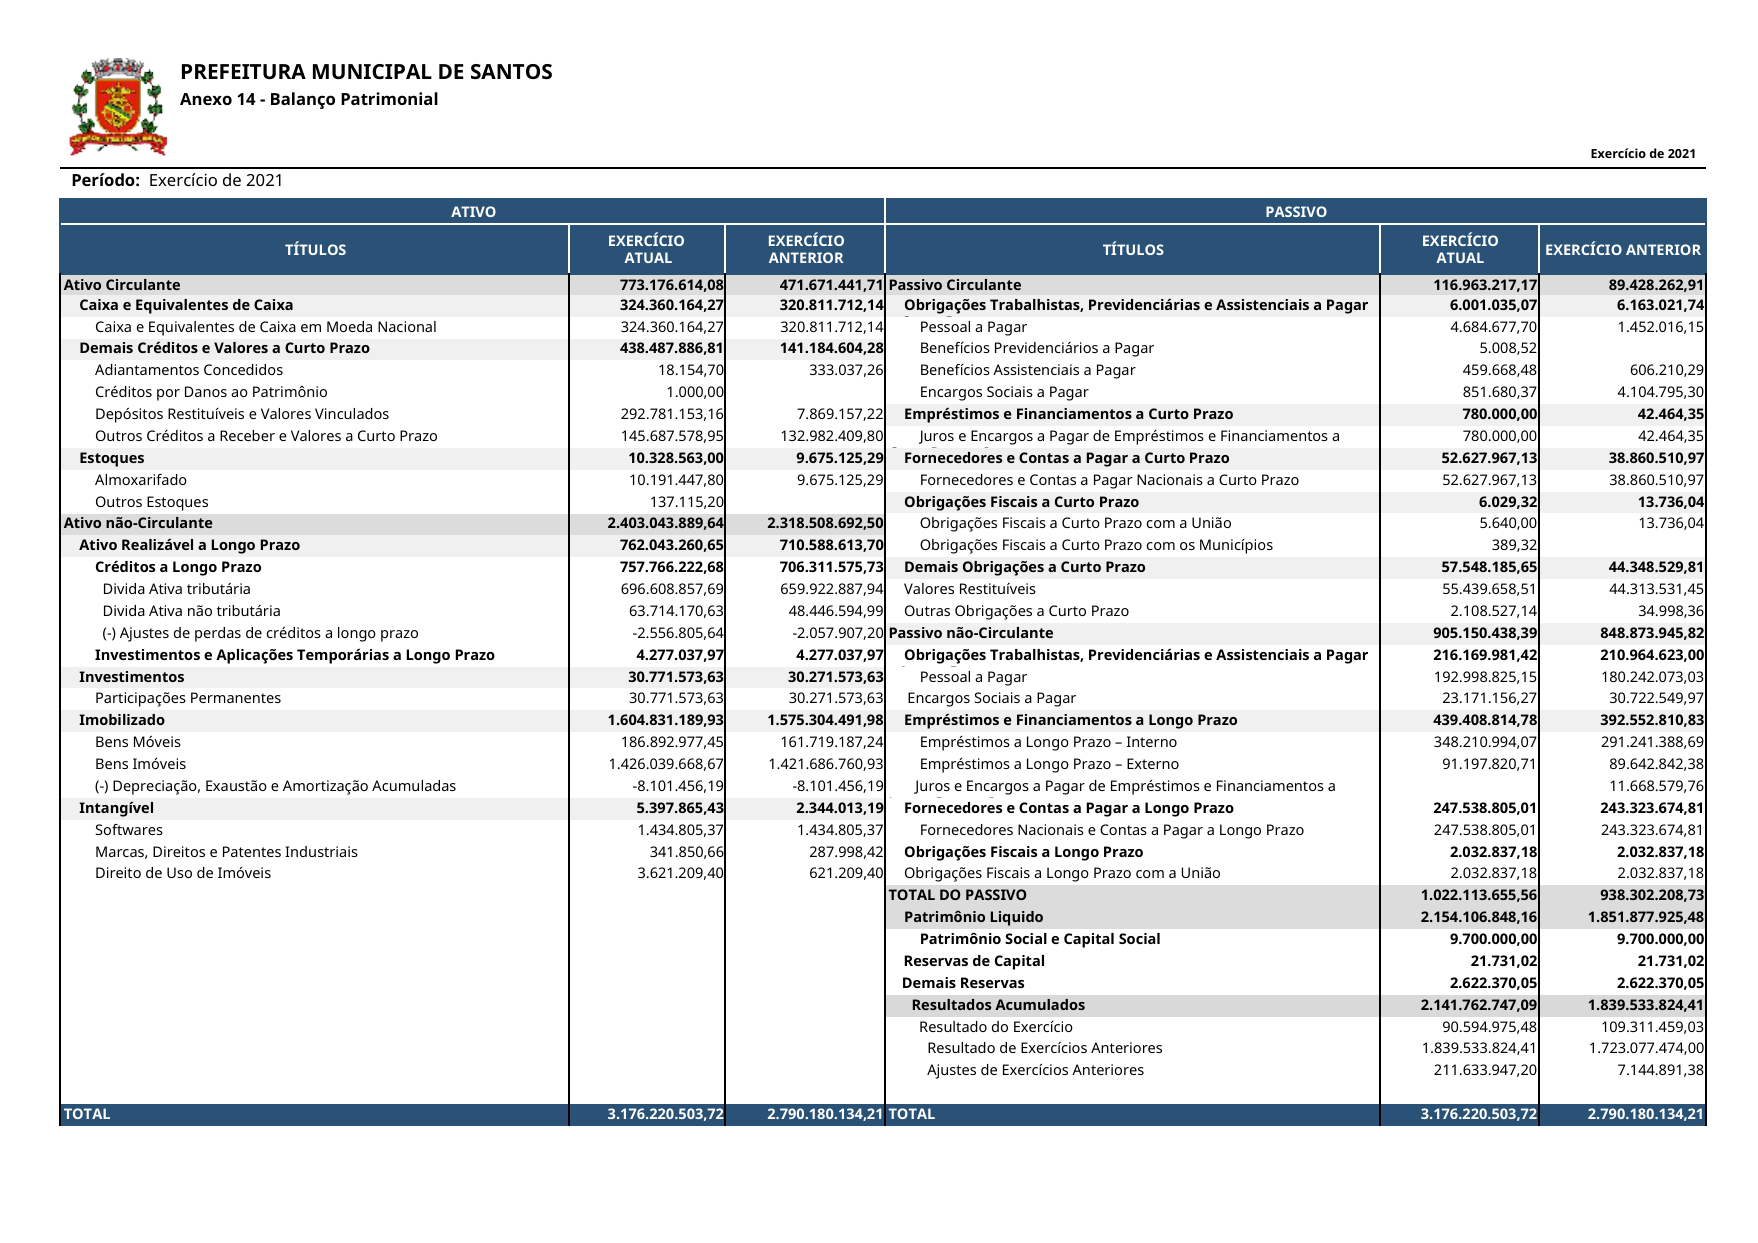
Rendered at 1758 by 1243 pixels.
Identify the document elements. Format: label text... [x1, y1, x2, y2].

table_cell 1.851.877.925,48 [1540, 907, 1705, 929]
table_cell [726, 929, 884, 951]
table_cell 10.328.563,00 [570, 448, 724, 470]
table_cell 90.594.975,48 [1381, 1017, 1538, 1038]
table_cell Marcas, Direitos e Patentes Industriais [61, 842, 568, 863]
table_cell Depósitos Restituíveis e Valores Vinculados [61, 404, 568, 426]
table_cell Resultado de Exercícios Anteriores [886, 1039, 1379, 1060]
table_cell Intangível [61, 798, 568, 820]
table_cell Investimentos [61, 667, 568, 688]
table_cell 3.176.220.503,72 [1381, 1104, 1538, 1126]
table_cell 848.873.945,82 [1540, 623, 1705, 645]
table_cell 11.668.579,76 [1540, 776, 1705, 798]
table_cell 180.242.073,03 [1540, 667, 1705, 688]
table_cell [726, 1060, 884, 1082]
table_cell 23.171.156,27 [1381, 689, 1538, 710]
table_cell Obrigações Fiscais a Curto Prazo [886, 492, 1379, 513]
table_header [136, 59, 168, 136]
table_cell Passivo não-Circulante [886, 623, 1379, 645]
table_cell 1.839.533.824,41 [1540, 995, 1705, 1017]
table_cell [177, 145, 1500, 167]
table_cell Outros Créditos a Receber e Valores a Curto Prazo [61, 426, 568, 448]
table_cell 757.766.222,68 [570, 557, 724, 579]
table_cell 4.277.037,97 [570, 645, 724, 667]
table_cell [1693, 170, 1706, 198]
table_header [142, 83, 154, 119]
table_cell Juros e Encargos a Pagar de Empréstimos e Financiamentos a Longo Prazo – Interno [886, 776, 1379, 798]
table_cell 9.700.000,00 [1381, 929, 1538, 951]
table_cell 7.144.891,38 [1540, 1060, 1705, 1082]
table_cell [570, 885, 724, 907]
table_cell 192.998.825,15 [1381, 667, 1538, 688]
table_cell 89.428.262,91 [1540, 275, 1705, 295]
table_cell 5.008,52 [1381, 339, 1538, 360]
table_cell 2.141.762.747,09 [1381, 995, 1538, 1017]
table_cell Demais Reservas [886, 973, 1379, 995]
table_cell 30.771.573,63 [570, 667, 724, 688]
table_cell 243.323.674,81 [1540, 798, 1705, 820]
table_cell 243.323.674,81 [1540, 820, 1705, 842]
table_cell [68, 194, 1693, 198]
table_cell [726, 382, 884, 404]
table_cell Patrimônio Liquido [886, 907, 1379, 929]
table_cell 459.668,48 [1381, 360, 1538, 382]
table_cell 30.771.573,63 [570, 689, 724, 710]
table_cell 773.176.614,08 [570, 275, 724, 295]
table_cell 10.191.447,80 [570, 470, 724, 492]
table_cell 2.344.013,19 [726, 798, 884, 820]
table_cell Ativo Realizável a Longo Prazo [61, 535, 568, 557]
table_cell 287.998,42 [726, 842, 884, 863]
table_cell [726, 492, 884, 513]
table_cell 4.104.795,30 [1540, 382, 1705, 404]
table_cell 320.811.712,14 [726, 317, 884, 338]
table_cell Encargos Sociais a Pagar [886, 689, 1379, 710]
table_cell [726, 995, 884, 1017]
table_cell 938.302.208,73 [1540, 885, 1705, 907]
table_cell 89.642.842,38 [1540, 754, 1705, 776]
table_cell 2.403.043.889,64 [570, 514, 724, 535]
table_cell [1569, 79, 1698, 98]
table_cell Direito de Uso de Imóveis [61, 864, 568, 885]
table_cell Benefícios Assistenciais a Pagar [886, 360, 1379, 382]
table_cell 324.360.164,27 [570, 295, 724, 317]
table_header PREFEITURA MUNICIPAL DE SANTOS [177, 59, 1569, 88]
table_cell [68, 160, 168, 167]
table_cell Pessoal a Pagar [886, 667, 1379, 688]
table_cell [1540, 339, 1705, 360]
table_cell [726, 907, 884, 929]
table_cell Empréstimos e Financiamentos a Curto Prazo [886, 404, 1379, 426]
table_cell [61, 1039, 568, 1060]
table_cell [61, 907, 568, 929]
table_cell 1.000,00 [570, 382, 724, 404]
table_cell TÍTULOS [886, 225, 1379, 273]
table_cell Fornecedores e Contas a Pagar a Longo Prazo [886, 798, 1379, 820]
table_cell Outras Obrigações a Curto Prazo [886, 601, 1379, 623]
table_cell TOTAL [61, 1104, 568, 1126]
table_cell 1.434.805,37 [726, 820, 884, 842]
table_cell [1381, 1082, 1538, 1104]
table_cell [570, 995, 724, 1017]
table_cell [726, 1039, 884, 1060]
table_cell Outros Estoques [61, 492, 568, 513]
table_cell [570, 1017, 724, 1038]
table_cell 1.434.805,37 [570, 820, 724, 842]
table_cell 710.588.613,70 [726, 535, 884, 557]
table_cell Empréstimos a Longo Prazo – Interno [886, 732, 1379, 754]
table_cell Divida Ativa não tributária [61, 601, 568, 623]
table_cell 44.313.531,45 [1540, 579, 1705, 601]
table_cell 4.684.677,70 [1381, 317, 1538, 338]
table_cell 9.700.000,00 [1540, 929, 1705, 951]
table_cell [570, 929, 724, 951]
table_cell Exercício de 2021 [1500, 145, 1698, 163]
table_cell Empréstimos e Financiamentos a Longo Prazo [886, 710, 1379, 732]
table_cell 132.982.409,80 [726, 426, 884, 448]
table_cell Resultados Acumulados [886, 995, 1379, 1017]
table_header [1569, 59, 1698, 78]
table_cell [1569, 98, 1698, 113]
table_cell 2.032.837,18 [1381, 842, 1538, 863]
table_cell Bens Imóveis [61, 754, 568, 776]
table_cell 30.722.549,97 [1540, 689, 1705, 710]
table_cell 1.421.686.760,93 [726, 754, 884, 776]
table_cell 141.184.604,28 [726, 339, 884, 360]
table_cell 247.538.805,01 [1381, 798, 1538, 820]
table_cell 5.640,00 [1381, 514, 1538, 535]
table_cell 116.963.217,17 [1381, 275, 1538, 295]
table_cell 5.397.865,43 [570, 798, 724, 820]
table_cell 13.736,04 [1540, 514, 1705, 535]
table_cell [61, 929, 568, 951]
table_cell 42.464,35 [1540, 404, 1705, 426]
table_cell Ativo Circulante [61, 275, 568, 295]
table_header [1698, 59, 1706, 88]
table_cell [726, 1017, 884, 1038]
table_cell 6.163.021,74 [1540, 295, 1705, 317]
table_cell 2.622.370,05 [1381, 973, 1538, 995]
table_cell 247.538.805,01 [1381, 820, 1538, 842]
table_cell Ajustes de Exercícios Anteriores [886, 1060, 1379, 1082]
table_cell [1381, 776, 1538, 798]
table_cell (-) Depreciação, Exaustão e Amortização Acumuladas [61, 776, 568, 798]
table_cell [61, 1082, 568, 1104]
table_cell Softwares [61, 820, 568, 842]
table_cell [61, 951, 568, 973]
table_cell Ativo não-Circulante [61, 514, 568, 535]
table_cell 21.731,02 [1540, 951, 1705, 973]
table_cell 438.487.886,81 [570, 339, 724, 360]
table_cell 389,32 [1381, 535, 1538, 557]
table_cell 42.464,35 [1540, 426, 1705, 448]
table_cell 905.150.438,39 [1381, 623, 1538, 645]
table_cell 439.408.814,78 [1381, 710, 1538, 732]
table_cell 2.154.106.848,16 [1381, 907, 1538, 929]
table_cell Obrigações Fiscais a Longo Prazo [886, 842, 1379, 863]
table_cell [177, 114, 1706, 138]
table_cell EXERCÍCIO ATUAL [1381, 225, 1538, 273]
table_cell 324.360.164,27 [570, 317, 724, 338]
table_cell 9.675.125,29 [726, 470, 884, 492]
table_cell [61, 973, 568, 995]
table_cell Adiantamentos Concedidos [61, 360, 568, 382]
table_cell Reservas de Capital [886, 951, 1379, 973]
table_cell Patrimônio Social e Capital Social [886, 929, 1379, 951]
table_cell 7.869.157,22 [726, 404, 884, 426]
table_cell Fornecedores e Contas a Pagar a Curto Prazo [886, 448, 1379, 470]
table_cell 392.552.810,83 [1540, 710, 1705, 732]
table_cell EXERCÍCIO ATUAL [570, 225, 724, 273]
table_cell [726, 973, 884, 995]
table_cell 137.115,20 [570, 492, 724, 513]
table_cell 780.000,00 [1381, 404, 1538, 426]
table_cell 161.719.187,24 [726, 732, 884, 754]
table_cell ATIVO [61, 200, 884, 223]
table_cell 6.029,32 [1381, 492, 1538, 513]
table_cell Almoxarifado [61, 470, 568, 492]
table_cell 3.621.209,40 [570, 864, 724, 885]
table_cell 1.426.039.668,67 [570, 754, 724, 776]
table_cell 44.348.529,81 [1540, 557, 1705, 579]
table_cell [61, 1060, 568, 1082]
table_cell 1.723.077.474,00 [1540, 1039, 1705, 1060]
table_cell 2.108.527,14 [1381, 601, 1538, 623]
table_cell Valores Restituíveis [886, 579, 1379, 601]
table_cell 471.671.441,71 [726, 275, 884, 295]
table_cell TÍTULOS [61, 225, 568, 273]
table_cell 57.548.185,65 [1381, 557, 1538, 579]
table_cell 38.860.510,97 [1540, 448, 1705, 470]
table_cell 1.604.831.189,93 [570, 710, 724, 732]
table_cell Período: Exercício de 2021 [68, 170, 1693, 193]
table_cell 2.032.837,18 [1540, 864, 1705, 885]
table_cell 38.860.510,97 [1540, 470, 1705, 492]
table_cell Anexo 14 - Balanço Patrimonial [177, 89, 1569, 113]
table_cell [570, 907, 724, 929]
table_cell 55.439.658,51 [1381, 579, 1538, 601]
table_cell Divida Ativa tributária [61, 579, 568, 601]
table_cell 291.241.388,69 [1540, 732, 1705, 754]
table_cell Pessoal a Pagar [886, 317, 1379, 338]
table_cell 211.633.947,20 [1381, 1060, 1538, 1082]
table_cell 333.037,26 [726, 360, 884, 382]
table_cell 63.714.170,63 [570, 601, 724, 623]
table_cell Estoques [61, 448, 568, 470]
table_cell 606.210,29 [1540, 360, 1705, 382]
table_cell Caixa e Equivalentes de Caixa em Moeda Nacional [61, 317, 568, 338]
table_cell Obrigações Trabalhistas, Previdenciárias e Assistenciais a Pagar a Longo Prazo [886, 645, 1379, 667]
table_cell [1698, 89, 1706, 113]
table_cell Participações Permanentes [61, 689, 568, 710]
table_cell -2.057.907,20 [726, 623, 884, 645]
table_cell 2.622.370,05 [1540, 973, 1705, 995]
table_cell 52.627.967,13 [1381, 470, 1538, 492]
table_cell 762.043.260,65 [570, 535, 724, 557]
table_cell 52.627.967,13 [1381, 448, 1538, 470]
table_cell [60, 170, 68, 198]
table_cell PASSIVO [886, 200, 1705, 223]
table_cell 21.731,02 [1381, 951, 1538, 973]
table_cell 348.210.994,07 [1381, 732, 1538, 754]
table_cell [726, 885, 884, 907]
table_cell EXERCÍCIO ANTERIOR [726, 225, 884, 273]
table_cell Demais Obrigações a Curto Prazo [886, 557, 1379, 579]
table_cell 145.687.578,95 [570, 426, 724, 448]
table_cell -8.101.456,19 [726, 776, 884, 798]
table_cell 292.781.153,16 [570, 404, 724, 426]
table_cell Juros e Encargos a Pagar de Empréstimos e Financiamentos a Curto Prazo – Interno [886, 426, 1379, 448]
table_cell 48.446.594,99 [726, 601, 884, 623]
table_cell Obrigações Fiscais a Curto Prazo com a União [886, 514, 1379, 535]
table_cell 1.022.113.655,56 [1381, 885, 1538, 907]
table_cell 1.452.016,15 [1540, 317, 1705, 338]
table_cell Obrigações Fiscais a Curto Prazo com os Municípios [886, 535, 1379, 557]
table_cell 210.964.623,00 [1540, 645, 1705, 667]
table_header [60, 59, 68, 167]
table_cell [726, 951, 884, 973]
table_cell Obrigações Trabalhistas, Previdenciárias e Assistenciais a Pagar a Curto Prazo [886, 295, 1379, 317]
table_cell 109.311.459,03 [1540, 1017, 1705, 1038]
table_cell 18.154,70 [570, 360, 724, 382]
table_cell Fornecedores Nacionais e Contas a Pagar a Longo Prazo [886, 820, 1379, 842]
table_cell 6.001.035,07 [1381, 295, 1538, 317]
table_cell [570, 1060, 724, 1082]
table_cell TOTAL DO PASSIVO [886, 885, 1379, 907]
table_cell 1.575.304.491,98 [726, 710, 884, 732]
table_header [68, 59, 168, 160]
table_cell 3.176.220.503,72 [570, 1104, 724, 1126]
table_cell [570, 1082, 724, 1104]
table_cell 91.197.820,71 [1381, 754, 1538, 776]
table_header [93, 124, 103, 132]
table_cell [61, 885, 568, 907]
table_cell -2.556.805,64 [570, 623, 724, 645]
table_cell 2.790.180.134,21 [1540, 1104, 1705, 1126]
table_cell TOTAL [886, 1104, 1379, 1126]
table_cell Demais Créditos e Valores a Curto Prazo [61, 339, 568, 360]
table_cell (-) Ajustes de perdas de créditos a longo prazo [61, 623, 568, 645]
table_cell Passivo Circulante [886, 275, 1379, 295]
table_cell Fornecedores e Contas a Pagar Nacionais a Curto Prazo [886, 470, 1379, 492]
table_cell 2.032.837,18 [1381, 864, 1538, 885]
table_cell 13.736,04 [1540, 492, 1705, 513]
table_header [82, 83, 94, 121]
table_cell Investimentos e Aplicações Temporárias a Longo Prazo [61, 645, 568, 667]
table_cell EXERCÍCIO ANTERIOR [1540, 225, 1705, 273]
table_cell 621.209,40 [726, 864, 884, 885]
table_cell Caixa e Equivalentes de Caixa [61, 295, 568, 317]
table_cell 320.811.712,14 [726, 295, 884, 317]
table_cell 780.000,00 [1381, 426, 1538, 448]
table_cell Benefícios Previdenciários a Pagar [886, 339, 1379, 360]
table_cell -8.101.456,19 [570, 776, 724, 798]
table_cell 30.271.573,63 [726, 689, 884, 710]
table_cell [570, 973, 724, 995]
table_cell 9.675.125,29 [726, 448, 884, 470]
table_cell [570, 1039, 724, 1060]
table_cell [570, 951, 724, 973]
table_header [168, 59, 177, 167]
table_cell 2.032.837,18 [1540, 842, 1705, 863]
table_cell 2.790.180.134,21 [726, 1104, 884, 1126]
table_cell 216.169.981,42 [1381, 645, 1538, 667]
table_cell 186.892.977,45 [570, 732, 724, 754]
table_header [133, 124, 142, 132]
table_cell Créditos por Danos ao Patrimônio [61, 382, 568, 404]
table_cell 4.277.037,97 [726, 645, 884, 667]
table_cell Créditos a Longo Prazo [61, 557, 568, 579]
table_cell Bens Móveis [61, 732, 568, 754]
table_cell 659.922.887,94 [726, 579, 884, 601]
table_cell Resultado do Exercício [886, 1017, 1379, 1038]
table_cell [726, 1082, 884, 1104]
table_cell [1540, 535, 1705, 557]
table_cell [177, 139, 1706, 145]
table_cell [1540, 1082, 1705, 1104]
table_cell 30.271.573,63 [726, 667, 884, 688]
table_cell [61, 995, 568, 1017]
table_cell 2.318.508.692,50 [726, 514, 884, 535]
table_cell Empréstimos a Longo Prazo – Externo [886, 754, 1379, 776]
table_cell 341.850,66 [570, 842, 724, 863]
table_cell [61, 1017, 568, 1038]
table_cell [886, 1082, 1379, 1104]
table_cell 706.311.575,73 [726, 557, 884, 579]
table_cell Imobilizado [61, 710, 568, 732]
table_cell [1698, 145, 1706, 167]
table_cell 1.839.533.824,41 [1381, 1039, 1538, 1060]
table_cell Encargos Sociais a Pagar [886, 382, 1379, 404]
table_cell 851.680,37 [1381, 382, 1538, 404]
table_cell Obrigações Fiscais a Longo Prazo com a União [886, 864, 1379, 885]
table_cell 696.608.857,69 [570, 579, 724, 601]
table_cell 34.998,36 [1540, 601, 1705, 623]
